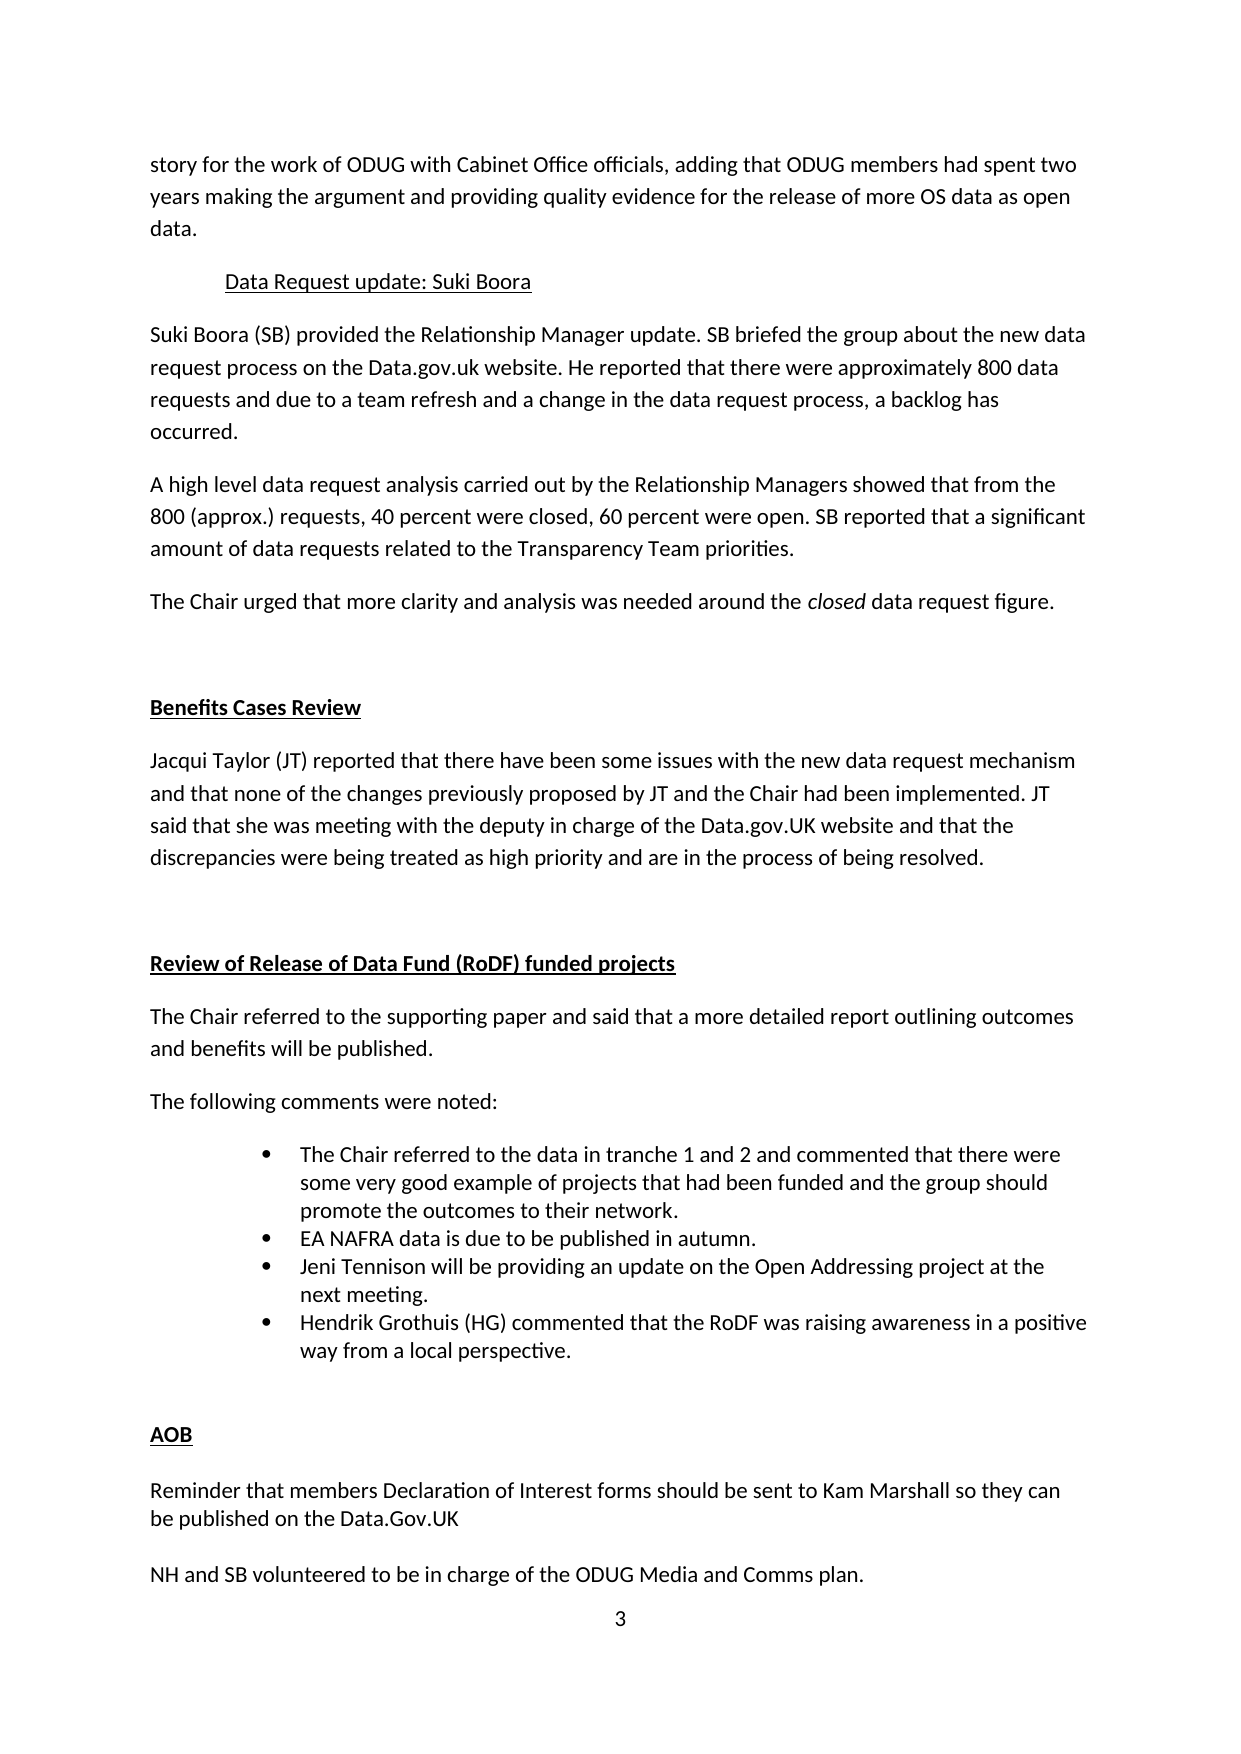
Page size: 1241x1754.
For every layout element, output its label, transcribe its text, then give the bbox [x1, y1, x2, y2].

list EA NAFRA data is due to be published in autumn. [262, 1224, 1090, 1252]
text The Chair referred to the supporting paper and said that a more detailed report outlining outcomes and benefits will be published. [150, 1002, 1090, 1062]
text story for the work of ODUG with Cabinet Office officials, adding that ODUG members had spent two years making the argument and providing quality evidence for the release of more OS data as open data. [150, 150, 1090, 242]
text Suki Boora (SB) provided the Relationship Manager update. SB briefed the group about the new data request process on the Data.gov.uk website. He reported that there were approximately 800 data requests and due to a team refresh and a change in the data request process, a backlog has occurred. [150, 320, 1090, 445]
list Reminder that members Declaration of Interest forms should be sent to Kam Marshall so they can be published on the Data.Gov.UK [150, 1477, 1090, 1533]
text The Chair urged that more clarity and analysis was needed around the closed data request figure. [150, 587, 1090, 615]
text Benefits Cases Review [150, 693, 1090, 721]
text Review of Release of Data Fund (RoDF) funded projects [150, 949, 1090, 977]
text The following comments were noted: [150, 1087, 1090, 1115]
list Jeni Tennison will be providing an update on the Open Addressing project at the next meeting. [262, 1252, 1090, 1308]
text A high level data request analysis carried out by the Relationship Managers showed that from the 800 (approx.) requests, 40 percent were closed, 60 percent were open. SB reported that a significant amount of data requests related to the Transparency Team priorities. [150, 470, 1090, 562]
list AOB [150, 1421, 1090, 1448]
text Jacqui Taylor (JT) reported that there have been some issues with the new data request mechanism and that none of the changes previously proposed by JT and the Chair had been implemented. JT said that she was meeting with the deputy in charge of the Data.gov.UK website and that the discrepancies were being treated as high priority and are in the process of being resolved. [150, 746, 1090, 871]
list The Chair referred to the data in tranche 1 and 2 and commented that there were some very good example of projects that had been funded and the group should promote the outcomes to their network. [262, 1140, 1090, 1224]
list Hendrik Grothuis (HG) commented that the RoDF was raising awareness in a positive way from a local perspective. [262, 1308, 1090, 1364]
text Data Request update: Suki Boora [225, 267, 1090, 295]
list NH and SB volunteered to be in charge of the ODUG Media and Comms plan. [150, 1561, 1090, 1589]
